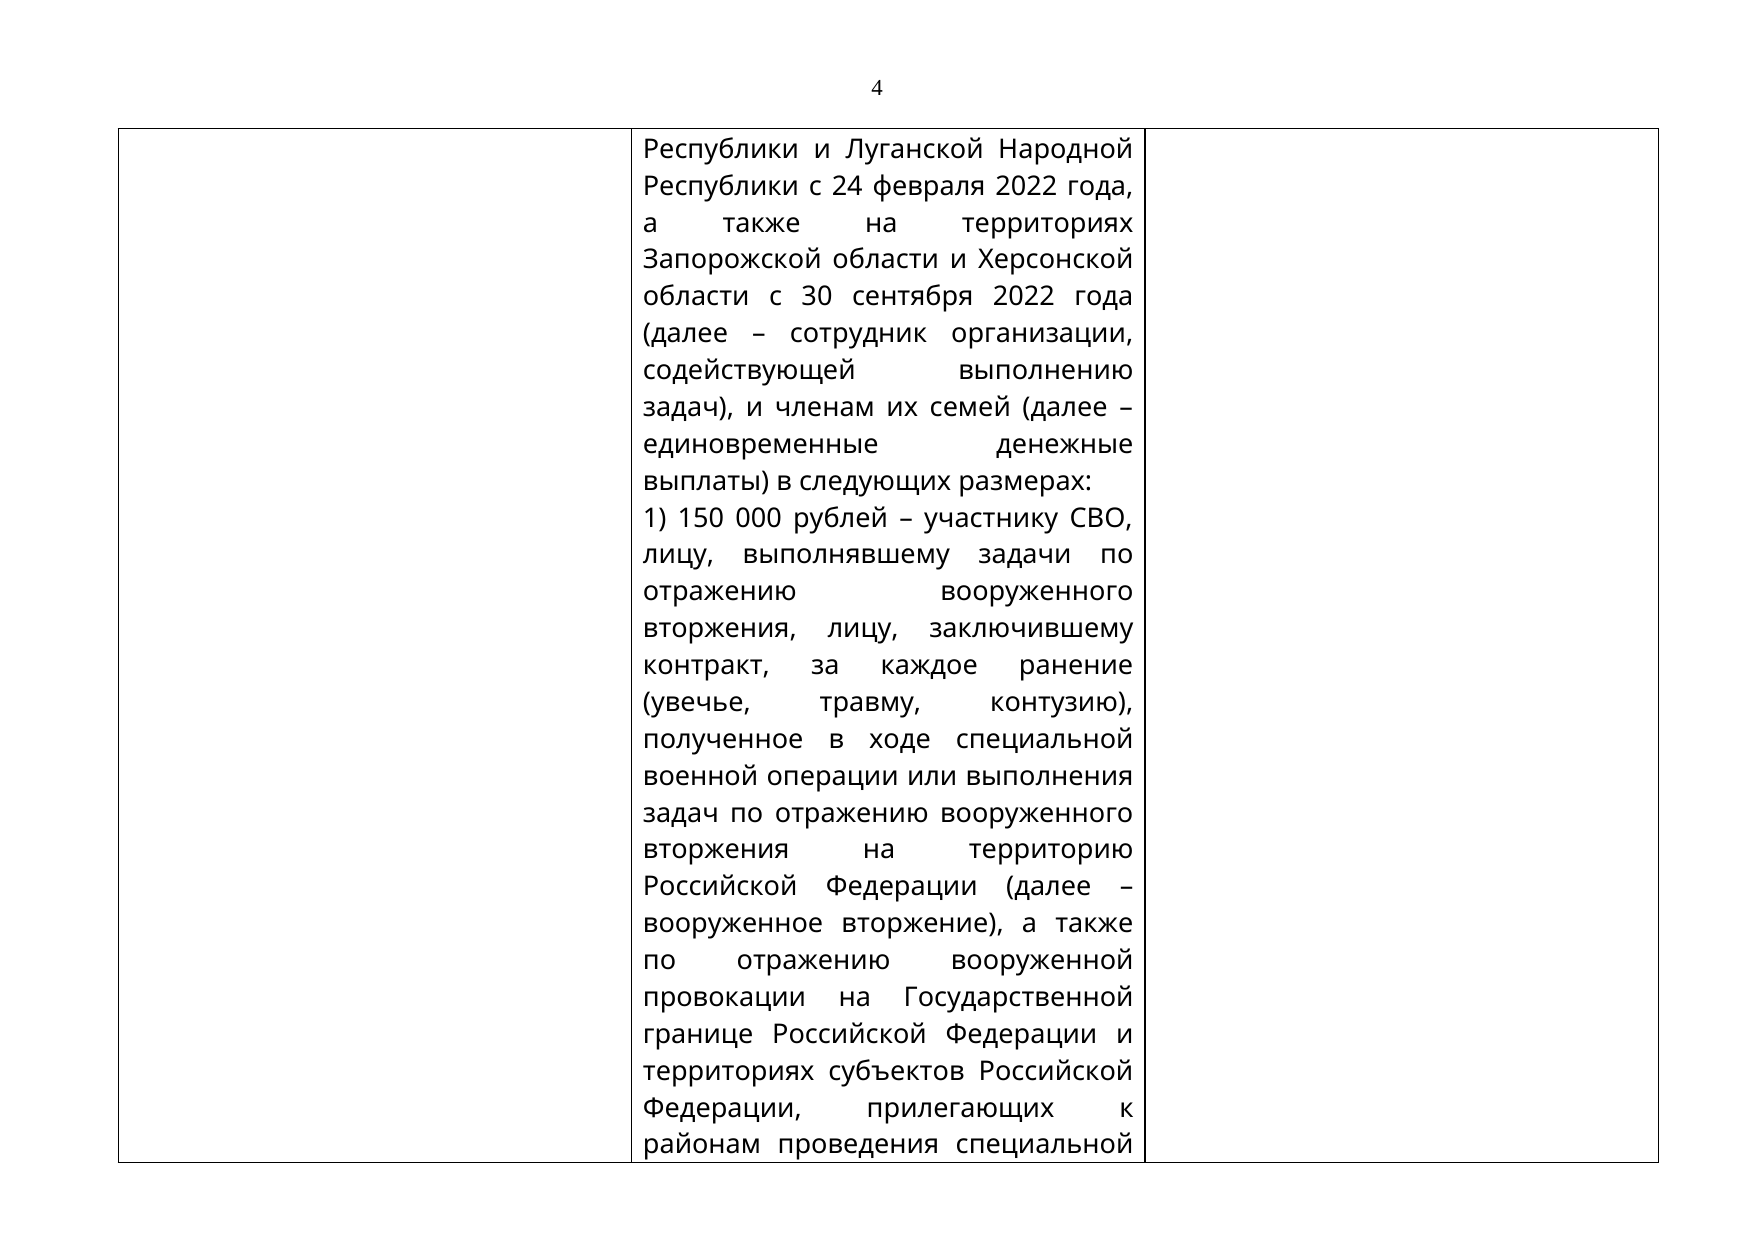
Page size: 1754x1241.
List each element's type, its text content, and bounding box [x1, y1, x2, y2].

table_cell [119, 129, 631, 1162]
table_cell [1146, 129, 1658, 1162]
table_cell Республики и Луганской Народной Республики с 24 февраля 2022 года, а также на территориях Запорожской области и Херсонской области с 30 сентября 2022 года (далее – сотрудник организации, содействующей выполнению задач), и членам их семей (далее – единовременные денежные выплаты) в следующих размерах: 1) 150 000 рублей – участнику СВО, лицу, выполнявшему задачи по отражению вооруженного вторжения, лицу, заключившему контракт, за каждое ранение (увечье, травму, контузию), полученное в ходе специальной военной операции или выполнения задач по отражению вооруженного вторжения на территорию Российской Федерации (далее – вооруженное вторжение), а также по отражению вооруженной провокации на Государственной границе Российской Федерации и территориях субъектов Российской Федерации, прилегающих к районам проведения специальной [632, 129, 1144, 1162]
